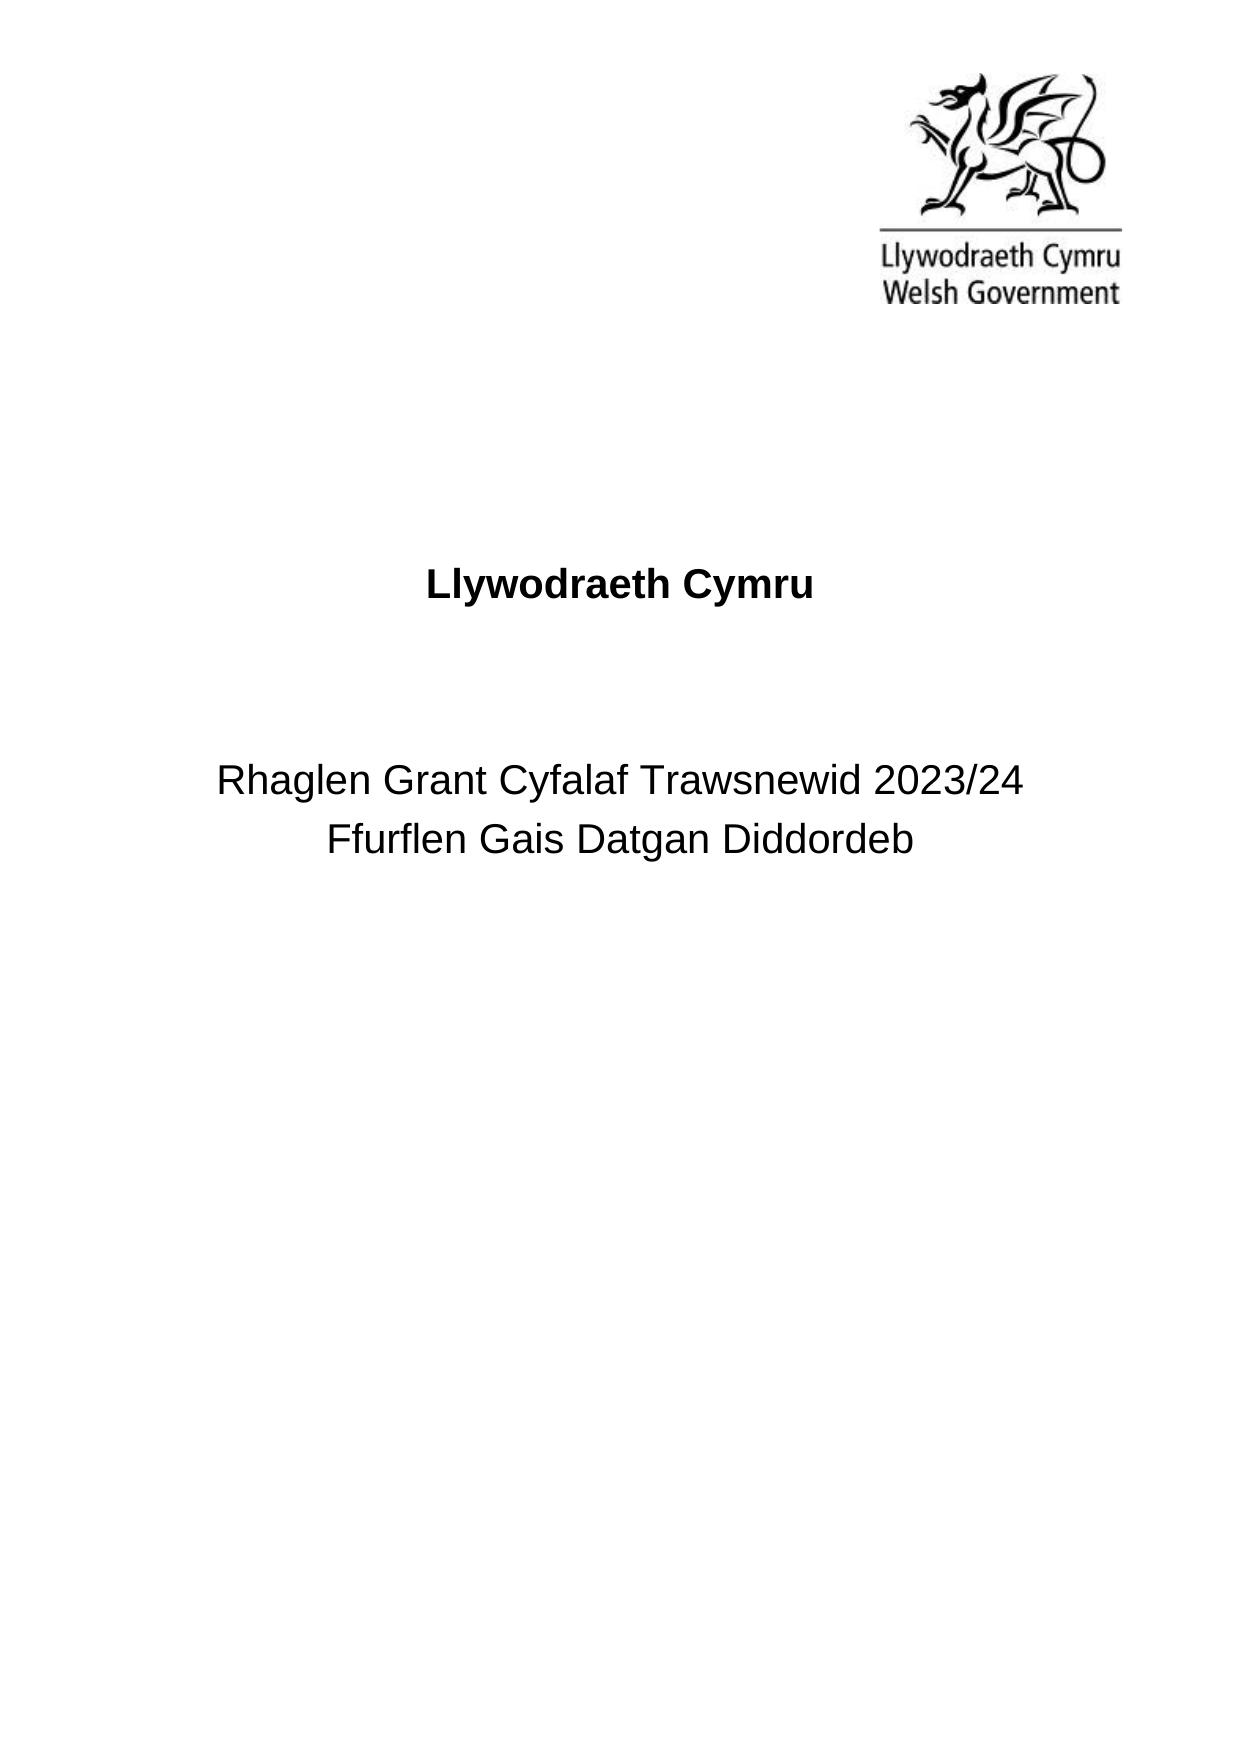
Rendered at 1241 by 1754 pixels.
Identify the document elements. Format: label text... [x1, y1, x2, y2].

text Rhaglen Grant Cyfalaf Trawsnewid 2023/24 [118, 755, 1122, 803]
text Ffurflen Gais Datgan Diddordeb [118, 814, 1122, 862]
text Llywodraeth Cymru [118, 559, 1122, 607]
